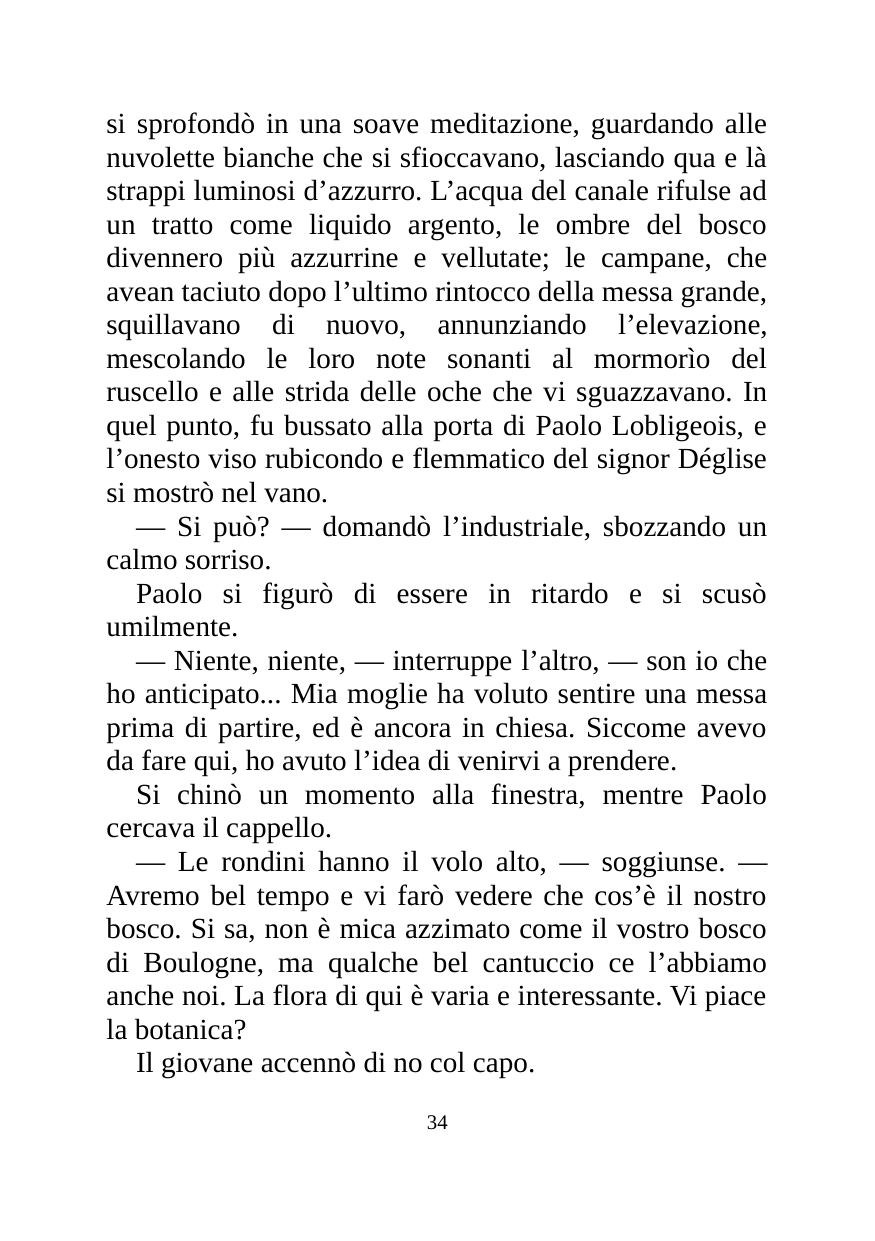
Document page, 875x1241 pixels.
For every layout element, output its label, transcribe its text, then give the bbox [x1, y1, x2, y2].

text Paolo si figurò di essere in ritardo e si scusò umilmente. [106, 576, 768, 643]
text — Si può? — domandò l’industriale, sbozzando un calmo sorriso. [106, 509, 768, 576]
text — Le rondini hanno il volo alto, — soggiunse. — Avremo bel tempo e vi farò vedere che cos’è il nostro bosco. Si sa, non è mica azzimato come il vostro bosco di Boulogne, ma qualche bel cantuccio ce l’abbiamo anche noi. La flora di qui è varia e interessante. Vi piace la botanica? [106, 844, 768, 1045]
text — Niente, niente, — interruppe l’altro, — son io che ho anticipato... Mia moglie ha voluto sentire una messa prima di partire, ed è ancora in chiesa. Siccome avevo da fare qui, ho avuto l’idea di venirvi a prendere. [106, 643, 768, 777]
text Il giovane accennò di no col capo. [106, 1045, 768, 1079]
text Si chinò un momento alla finestra, mentre Paolo cercava il cappello. [106, 777, 768, 844]
text si sprofondò in una soave meditazione, guardando alle nuvolette bianche che si sfioccavano, lasciando qua e là strappi luminosi d’azzurro. L’acqua del canale rifulse ad un tratto come liquido argento, le ombre del bosco divennero più azzurrine e vellutate; le campane, che avean taciuto dopo l’ultimo rintocco della messa grande, squillavano di nuovo, annunziando l’elevazione, mescolando le loro note sonanti al mormorìo del ruscello e alle strida delle oche che vi sguazzavano. In quel punto, fu bussato alla porta di Paolo Lobligeois, e l’onesto viso rubicondo e flemmatico del signor Déglise si mostrò nel vano. [106, 106, 768, 509]
